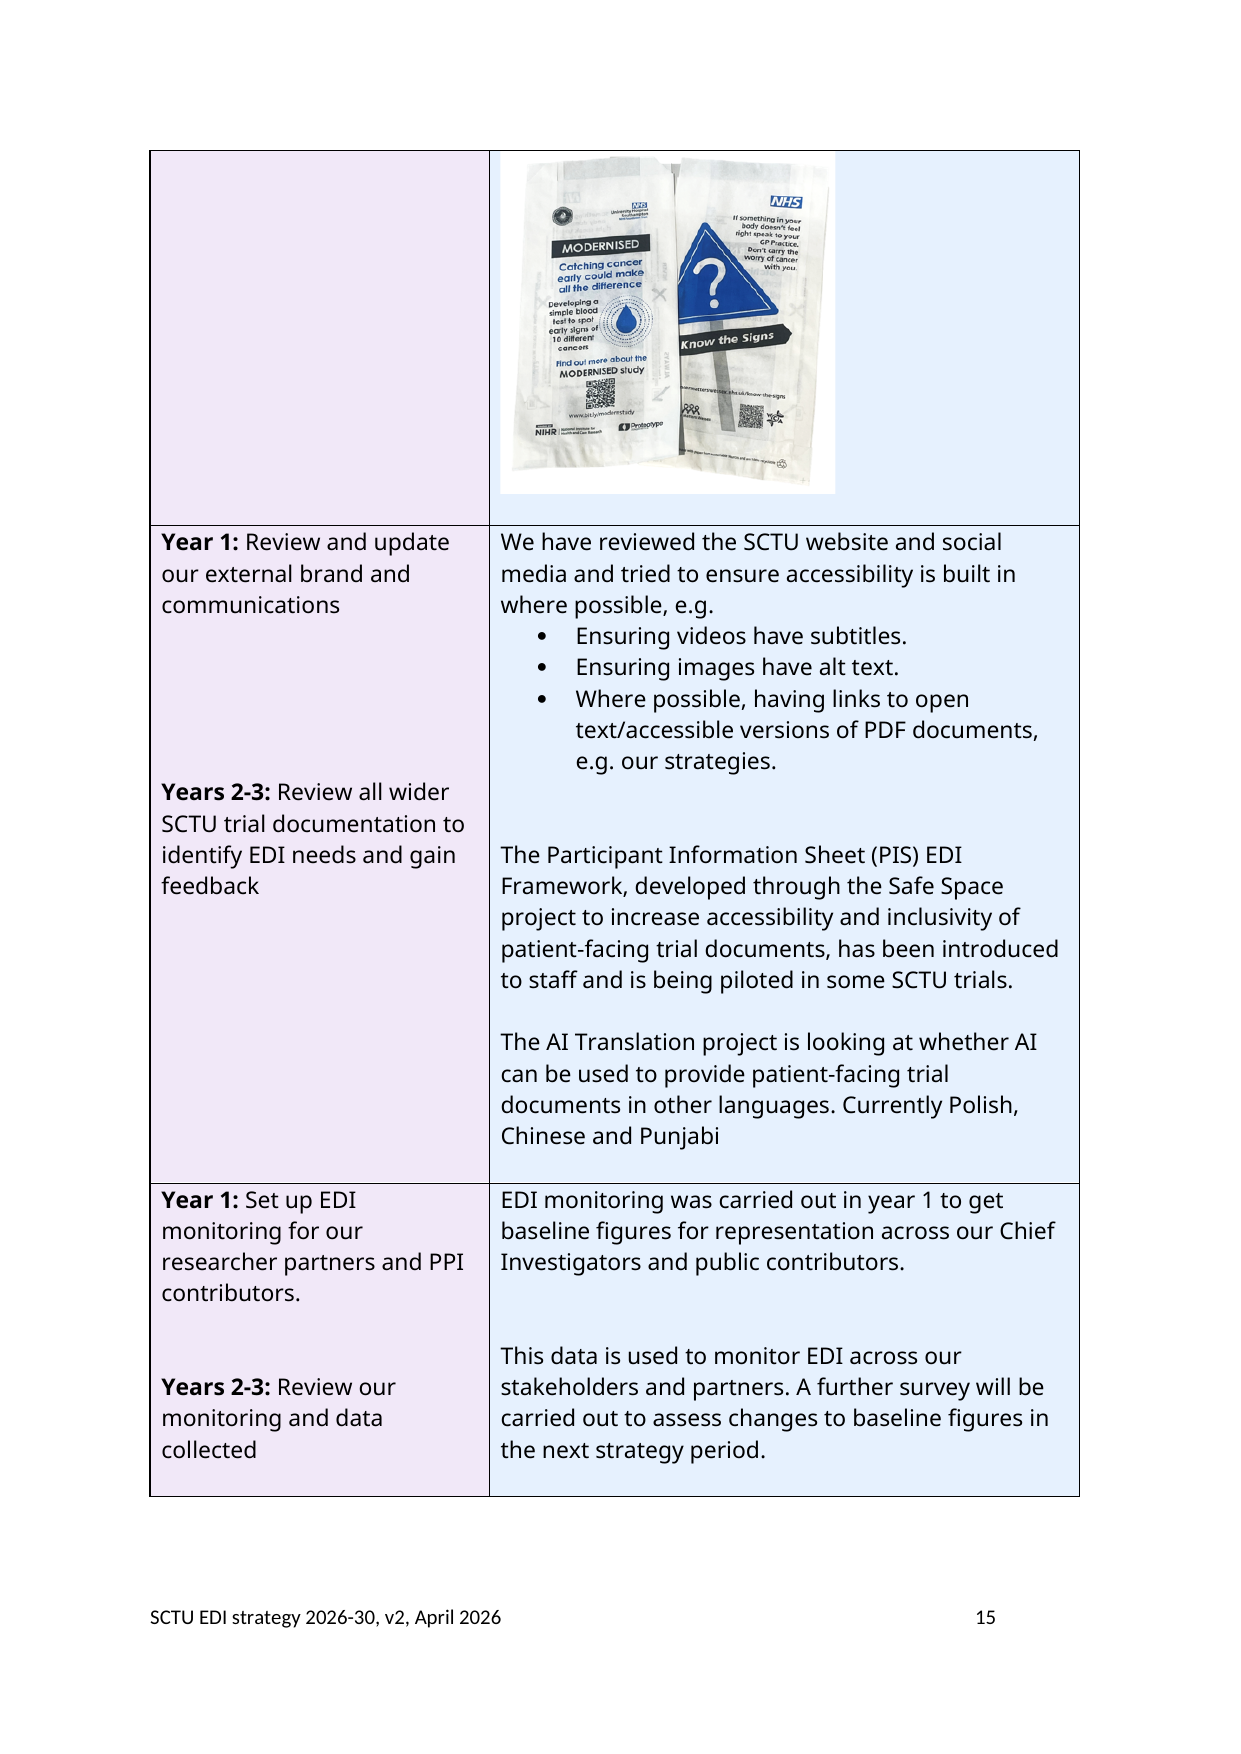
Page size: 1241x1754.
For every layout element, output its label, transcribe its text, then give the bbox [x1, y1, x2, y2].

table_cell Year 1: Review and update our external brand and communications Years 2-3: Review all wider SCTU trial documentation to identify EDI needs and gain feedback [151, 526, 489, 1182]
table_cell [490, 151, 1079, 525]
table_cell We have reviewed the SCTU website and social media and tried to ensure accessibility is built in where possible, e.g. Ensuring videos have subtitles. Ensuring images have alt text. Where possible, having links to open text/accessible versions of PDF documents, e.g. our strategies. The Participant Information Sheet (PIS) EDI Framework, developed through the Safe Space project to increase accessibility and inclusivity of patient-facing trial documents, has been introduced to staff and is being piloted in some SCTU trials. The AI Translation project is looking at whether AI can be used to provide patient-facing trial documents in other languages. Currently Polish, Chinese and Punjabi [490, 526, 1079, 1182]
table_cell [151, 151, 489, 525]
table_cell Year 1: Set up EDI monitoring for our researcher partners and PPI contributors. Years 2-3: Review our monitoring and data collected [151, 1184, 489, 1496]
table_cell EDI monitoring was carried out in year 1 to get baseline figures for representation across our Chief Investigators and public contributors. This data is used to monitor EDI across our stakeholders and partners. A further survey will be carried out to assess changes to baseline figures in the next strategy period. [490, 1184, 1079, 1496]
